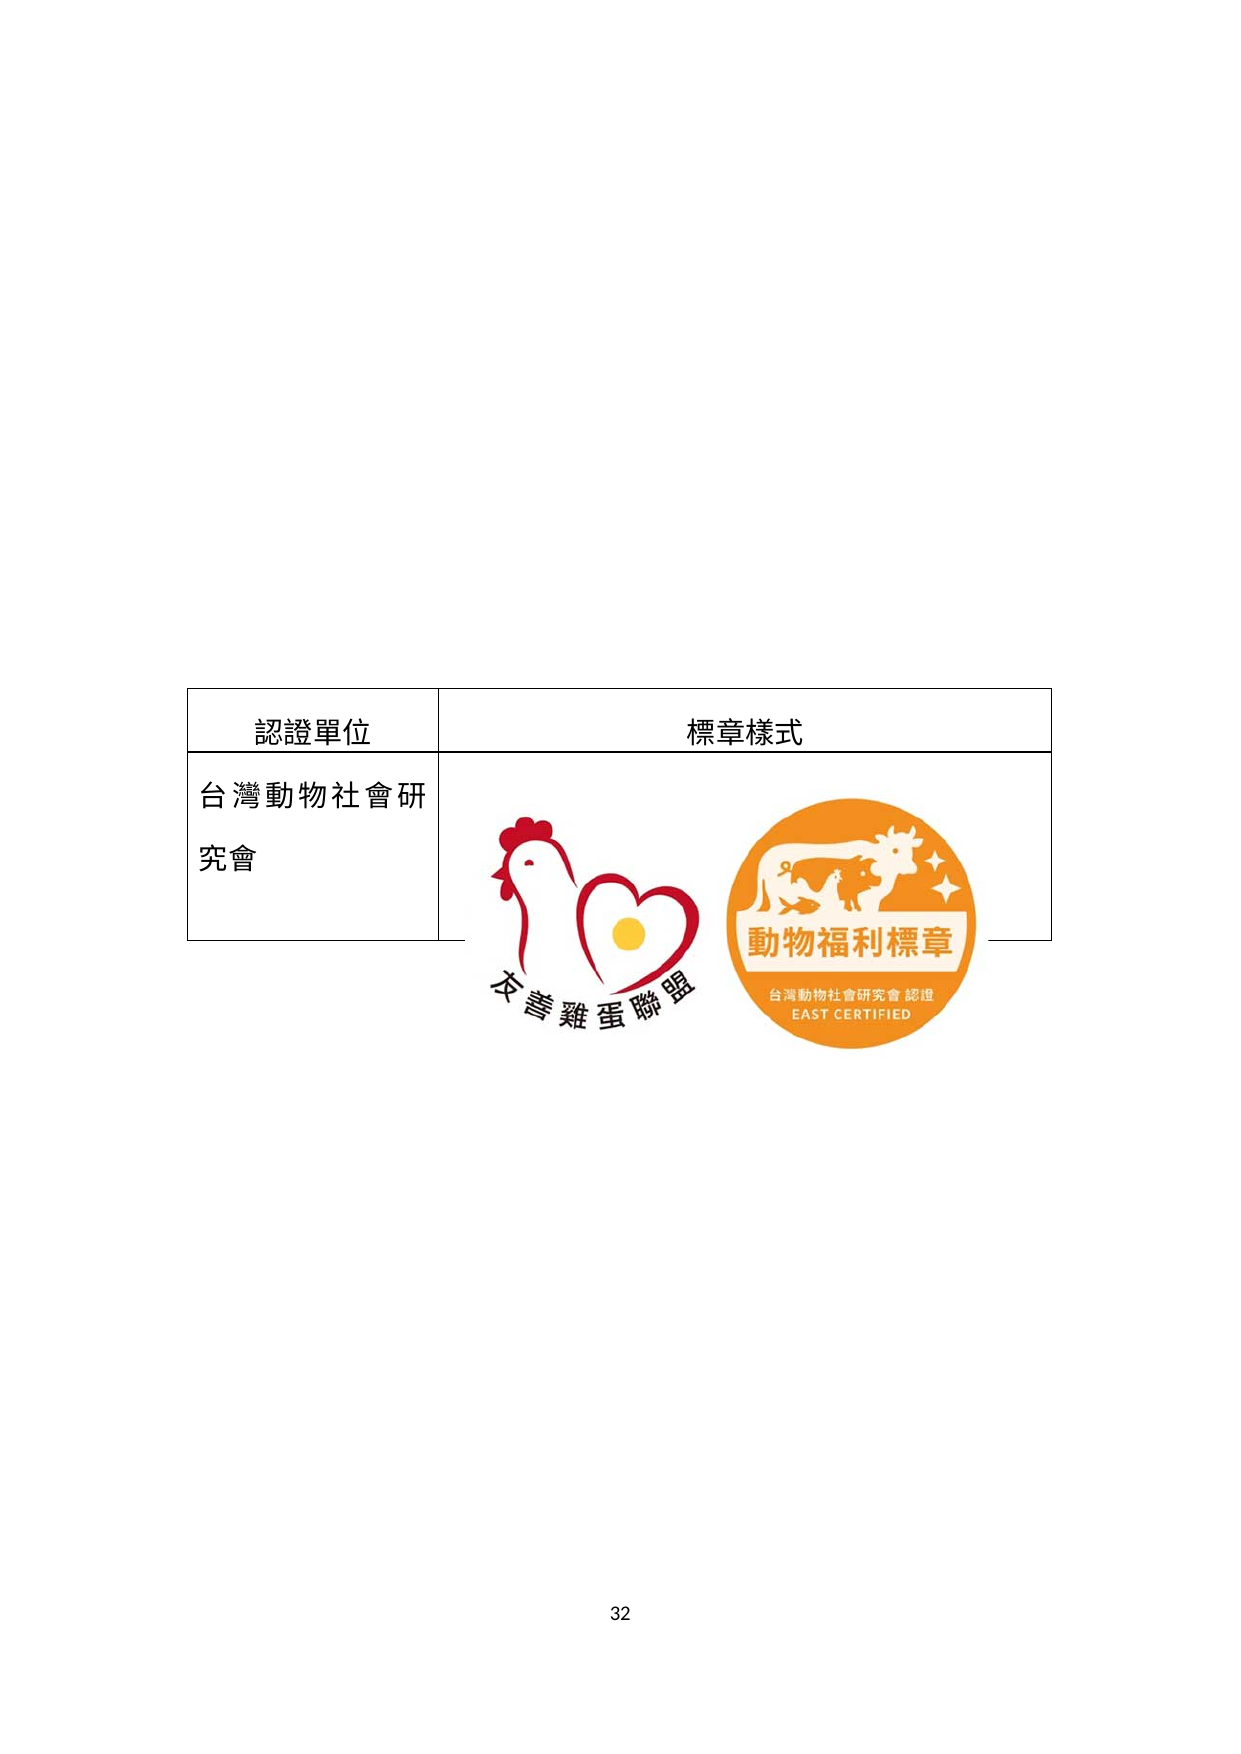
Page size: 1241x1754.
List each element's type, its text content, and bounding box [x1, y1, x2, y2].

table_header 認證單位 [188, 689, 438, 751]
table_cell 台灣動物社會研究會 [188, 753, 438, 940]
table_header 標章樣式 [439, 689, 1051, 751]
table_cell [439, 753, 1051, 940]
